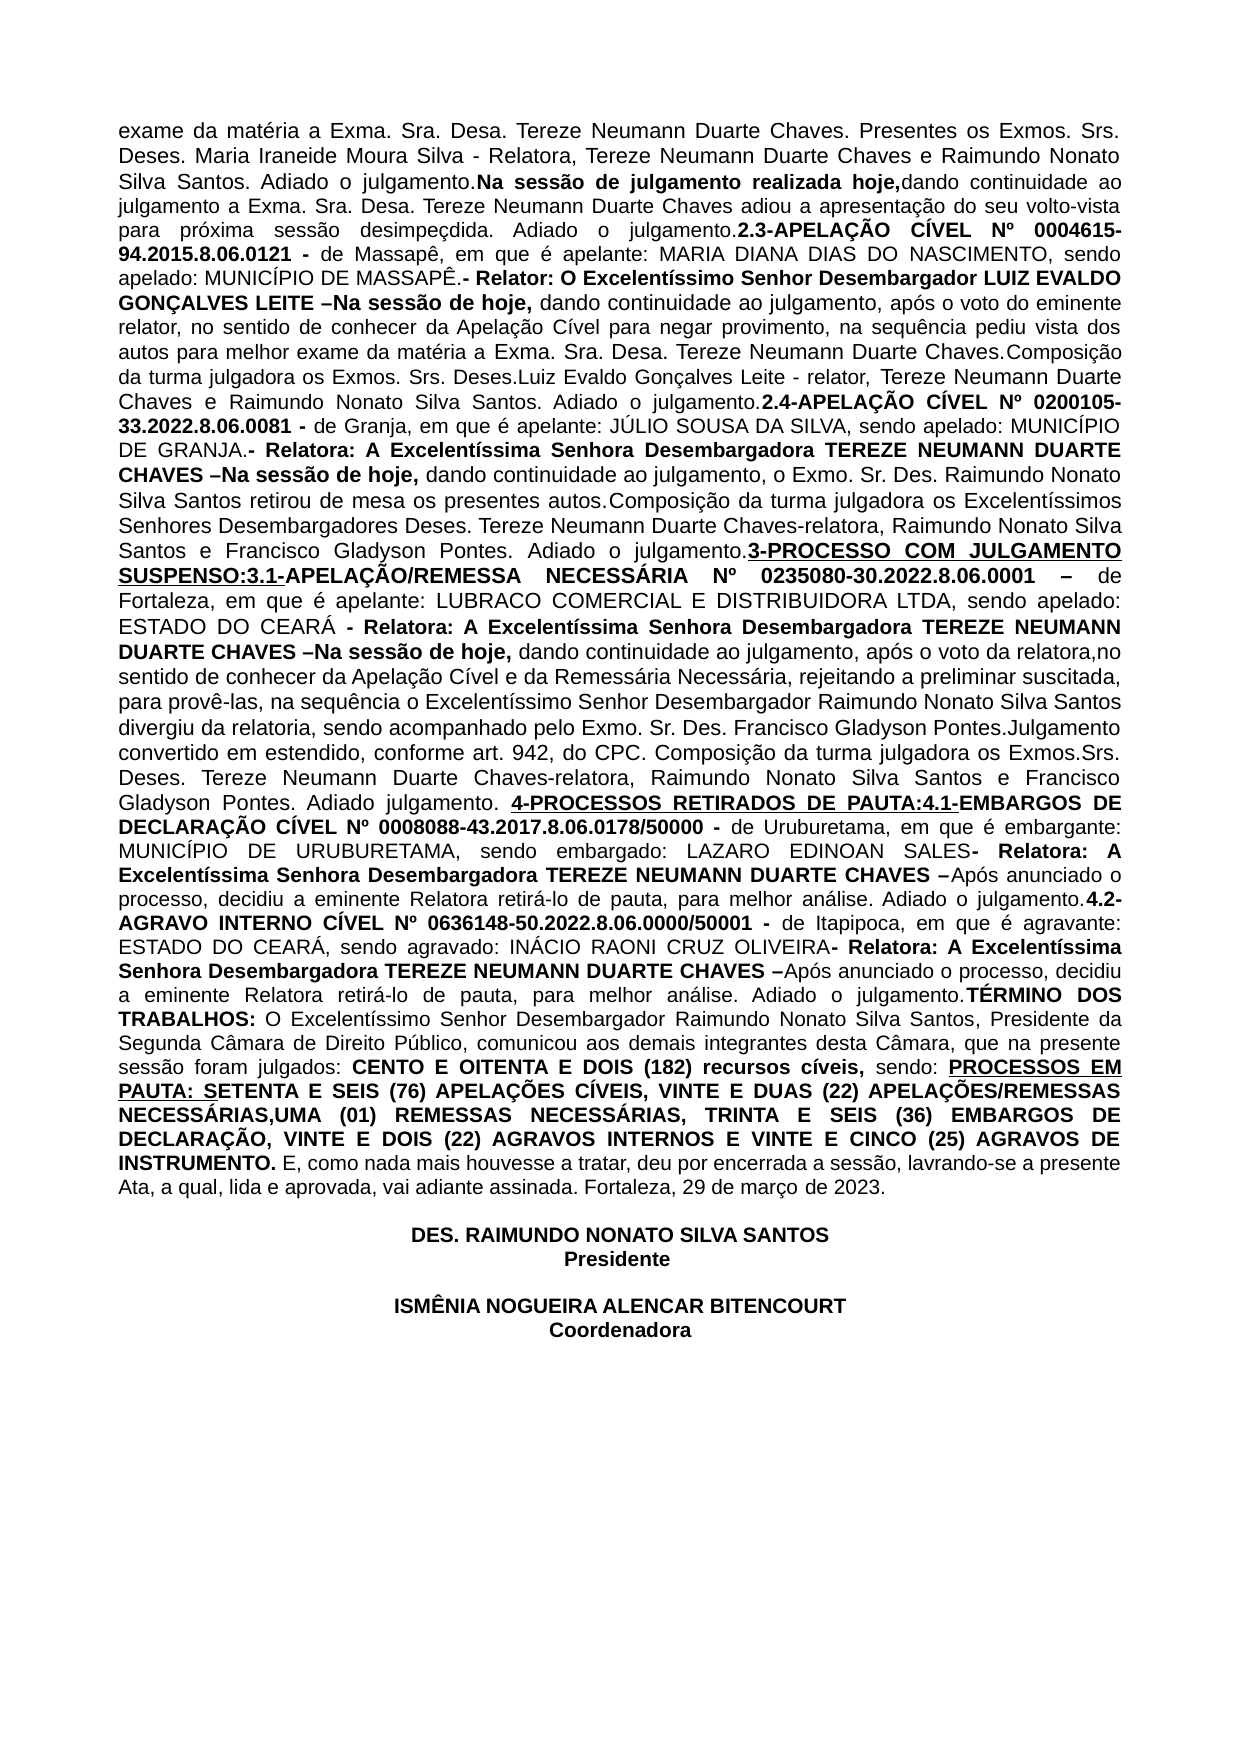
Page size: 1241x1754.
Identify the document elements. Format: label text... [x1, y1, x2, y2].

text DES. RAIMUNDO NONATO SILVA SANTOS [118, 1222, 1122, 1246]
text ISMÊNIA NOGUEIRA ALENCAR BITENCOURT [118, 1294, 1122, 1318]
text Coordenadora [118, 1318, 1122, 1342]
text exame da matéria a Exma. Sra. Desa. Tereze Neumann Duarte Chaves. Presentes os Exmos. Srs. Deses. Maria Iraneide Moura Silva - Relatora, Tereze Neumann Duarte Chaves e Raimundo Nonato Silva Santos. Adiado o julgamento.Na sessão de julgamento realizada hoje,dando continuidade ao julgamento a Exma. Sra. Desa. Tereze Neumann Duarte Chaves adiou a apresentação do seu volto-vista para próxima sessão desimpeçdida. Adiado o julgamento.2.3-APELAÇÃO CÍVEL Nº 0004615-94.2015.8.06.0121 - de Massapê, em que é apelante: MARIA DIANA DIAS DO NASCIMENTO, sendo apelado: MUNICÍPIO DE MASSAPÊ.- Relator: O Excelentíssimo Senhor Desembargador LUIZ EVALDO GONÇALVES LEITE –Na sessão de hoje, dando continuidade ao julgamento, após o voto do eminente relator, no sentido de conhecer da Apelação Cível para negar provimento, na sequência pediu vista dos autos para melhor exame da matéria a Exma. Sra. Desa. Tereze Neumann Duarte Chaves.Composição da turma julgadora os Exmos. Srs. Deses.Luiz Evaldo Gonçalves Leite - relator, Tereze Neumann Duarte Chaves e Raimundo Nonato Silva Santos. Adiado o julgamento.2.4-APELAÇÃO CÍVEL Nº 0200105-33.2022.8.06.0081 - de Granja, em que é apelante: JÚLIO SOUSA DA SILVA, sendo apelado: MUNICÍPIO DE GRANJA.- Relatora: A Excelentíssima Senhora Desembargadora TEREZE NEUMANN DUARTE CHAVES –Na sessão de hoje, dando continuidade ao julgamento, o Exmo. Sr. Des. Raimundo Nonato Silva Santos retirou de mesa os presentes autos.Composição da turma julgadora os Excelentíssimos Senhores Desembargadores Deses. Tereze Neumann Duarte Chaves-relatora, Raimundo Nonato Silva Santos e Francisco Gladyson Pontes. Adiado o julgamento.3-PROCESSO COM JULGAMENTO SUSPENSO:3.1-APELAÇÃO/REMESSA NECESSÁRIA Nº 0235080-30.2022.8.06.0001 – de Fortaleza, em que é apelante: LUBRACO COMERCIAL E DISTRIBUIDORA LTDA, sendo apelado: ESTADO DO CEARÁ - Relatora: A Excelentíssima Senhora Desembargadora TEREZE NEUMANN DUARTE CHAVES –Na sessão de hoje, dando continuidade ao julgamento, após o voto da relatora,no sentido de conhecer da Apelação Cível e da Remessária Necessária, rejeitando a preliminar suscitada, para provê-las, na sequência o Excelentíssimo Senhor Desembargador Raimundo Nonato Silva Santos divergiu da relatoria, sendo acompanhado pelo Exmo. Sr. Des. Francisco Gladyson Pontes.Julgamento convertido em estendido, conforme art. 942, do CPC. Composição da turma julgadora os Exmos.Srs. Deses. Tereze Neumann Duarte Chaves-relatora, Raimundo Nonato Silva Santos e Francisco Gladyson Pontes. Adiado julgamento. 4-PROCESSOS RETIRADOS DE PAUTA:4.1-EMBARGOS DE DECLARAÇÃO CÍVEL Nº 0008088-43.2017.8.06.0178/50000 - de Uruburetama, em que é embargante: MUNICÍPIO DE URUBURETAMA, sendo embargado: LAZARO EDINOAN SALES- Relatora: A Excelentíssima Senhora Desembargadora TEREZE NEUMANN DUARTE CHAVES –Após anunciado o processo, decidiu a eminente Relatora retirá-lo de pauta, para melhor análise. Adiado o julgamento.4.2-AGRAVO INTERNO CÍVEL Nº 0636148-50.2022.8.06.0000/50001 - de Itapipoca, em que é agravante: ESTADO DO CEARÁ, sendo agravado: INÁCIO RAONI CRUZ OLIVEIRA- Relatora: A Excelentíssima Senhora Desembargadora TEREZE NEUMANN DUARTE CHAVES –Após anunciado o processo, decidiu a eminente Relatora retirá-lo de pauta, para melhor análise. Adiado o julgamento.TÉRMINO DOS TRABALHOS: O Excelentíssimo Senhor Desembargador Raimundo Nonato Silva Santos, Presidente da Segunda Câmara de Direito Público, comunicou aos demais integrantes desta Câmara, que na presente sessão foram julgados: CENTO E OITENTA E DOIS (182) recursos cíveis, sendo: PROCESSOS EM PAUTA: SETENTA E SEIS (76) APELAÇÕES CÍVEIS, VINTE E DUAS (22) APELAÇÕES/REMESSAS NECESSÁRIAS,UMA (01) REMESSAS NECESSÁRIAS, TRINTA E SEIS (36) EMBARGOS DE DECLARAÇÃO, VINTE E DOIS (22) AGRAVOS INTERNOS E VINTE E CINCO (25) AGRAVOS DE INSTRUMENTO. E, como nada mais houvesse a tratar, deu por encerrada a sessão, lavrando-se a presente Ata, a qual, lida e aprovada, vai adiante assinada. Fortaleza, 29 de março de 2023. [118, 118, 1122, 1198]
text Presidente [118, 1246, 1122, 1270]
